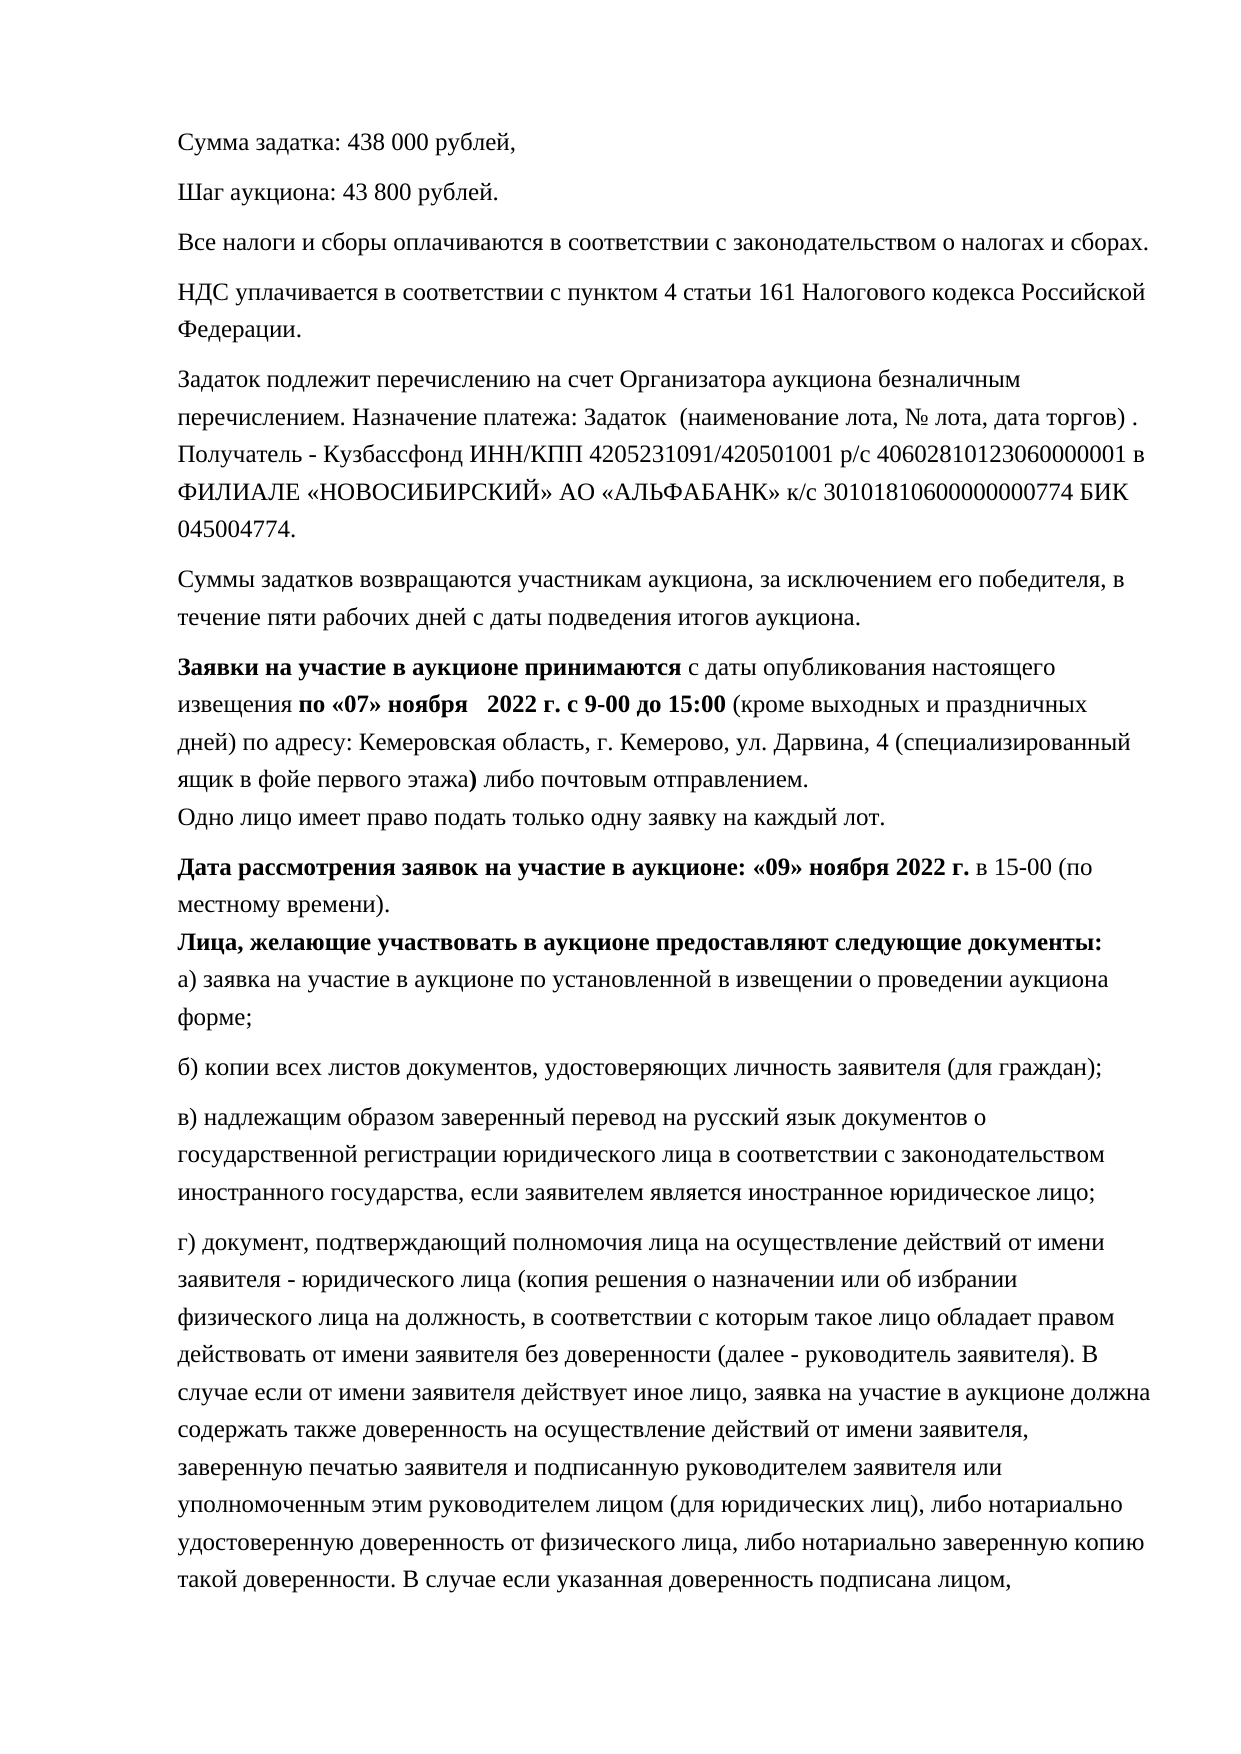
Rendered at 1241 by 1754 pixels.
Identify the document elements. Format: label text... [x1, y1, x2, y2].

text г) документ, подтверждающий полномочия лица на осуществление действий от имени заявителя - юридического лица (копия решения о назначении или об избрании физического лица на должность, в соответствии с которым такое лицо обладает правом действовать от имени заявителя без доверенности (далее - руководитель заявителя). В случае если от имени заявителя действует иное лицо, заявка на участие в аукционе должна содержать также доверенность на осуществление действий от имени заявителя, заверенную печатью заявителя и подписанную руководителем заявителя или уполномоченным этим руководителем лицом (для юридических лиц), либо нотариально удостоверенную доверенность от физического лица, либо нотариально заверенную копию такой доверенности. В случае если указанная доверенность подписана лицом, [177, 1218, 1152, 1593]
text в) надлежащим образом заверенный перевод на русский язык документов о государственной регистрации юридического лица в соответствии с законодательством иностранного государства, если заявителем является иностранное юридическое лицо; [177, 1093, 1152, 1206]
text Лица, желающие участвовать в аукционе предоставляют следующие документы: [177, 918, 1152, 956]
text Заявки на участие в аукционе принимаются с даты опубликования настоящего извещения по «07» ноября 2022 г. с 9-00 до 15:00 (кроме выходных и праздничных дней) по адресу: Кемеровская область, г. Кемерово, ул. Дарвина, 4 (специализированный ящик в фойе первого этажа) либо почтовым отправлением. [177, 643, 1152, 793]
text НДС уплачивается в соответствии с пунктом 4 статьи 161 Налогового кодекса Российской Федерации. [177, 268, 1152, 343]
text Одно лицо имеет право подать только одну заявку на каждый лот. [177, 793, 1152, 831]
text Все налоги и сборы оплачиваются в соответствии с законодательством о налогах и сборах. [177, 218, 1152, 256]
text б) копии всех листов документов, удостоверяющих личность заявителя (для граждан); [177, 1043, 1152, 1081]
text Задаток подлежит перечислению на счет Организатора аукциона безналичным перечислением. Назначение платежа: Задаток (наименование лота, № лота, дата торгов) . Получатель - Кузбассфонд ИНН/КПП 4205231091/420501001 р/с 40602810123060000001 в ФИЛИАЛЕ «НОВОСИБИРСКИЙ» АО «АЛЬФАБАНК» к/с 30101810600000000774 БИК 045004774. [177, 356, 1152, 543]
text Шаг аукциона: 43 800 рублей. [177, 168, 1152, 206]
text Суммы задатков возвращаются участникам аукциона, за исключением его победителя, в течение пяти рабочих дней с даты подведения итогов аукциона. [177, 556, 1152, 631]
text а) заявка на участие в аукционе по установленной в извещении о проведении аукциона форме; [177, 956, 1152, 1031]
text Дата рассмотрения заявок на участие в аукционе: «09» ноября 2022 г. в 15-00 (по местному времени). [177, 843, 1152, 918]
text Сумма задатка: 438 000 рублей, [177, 118, 1152, 156]
